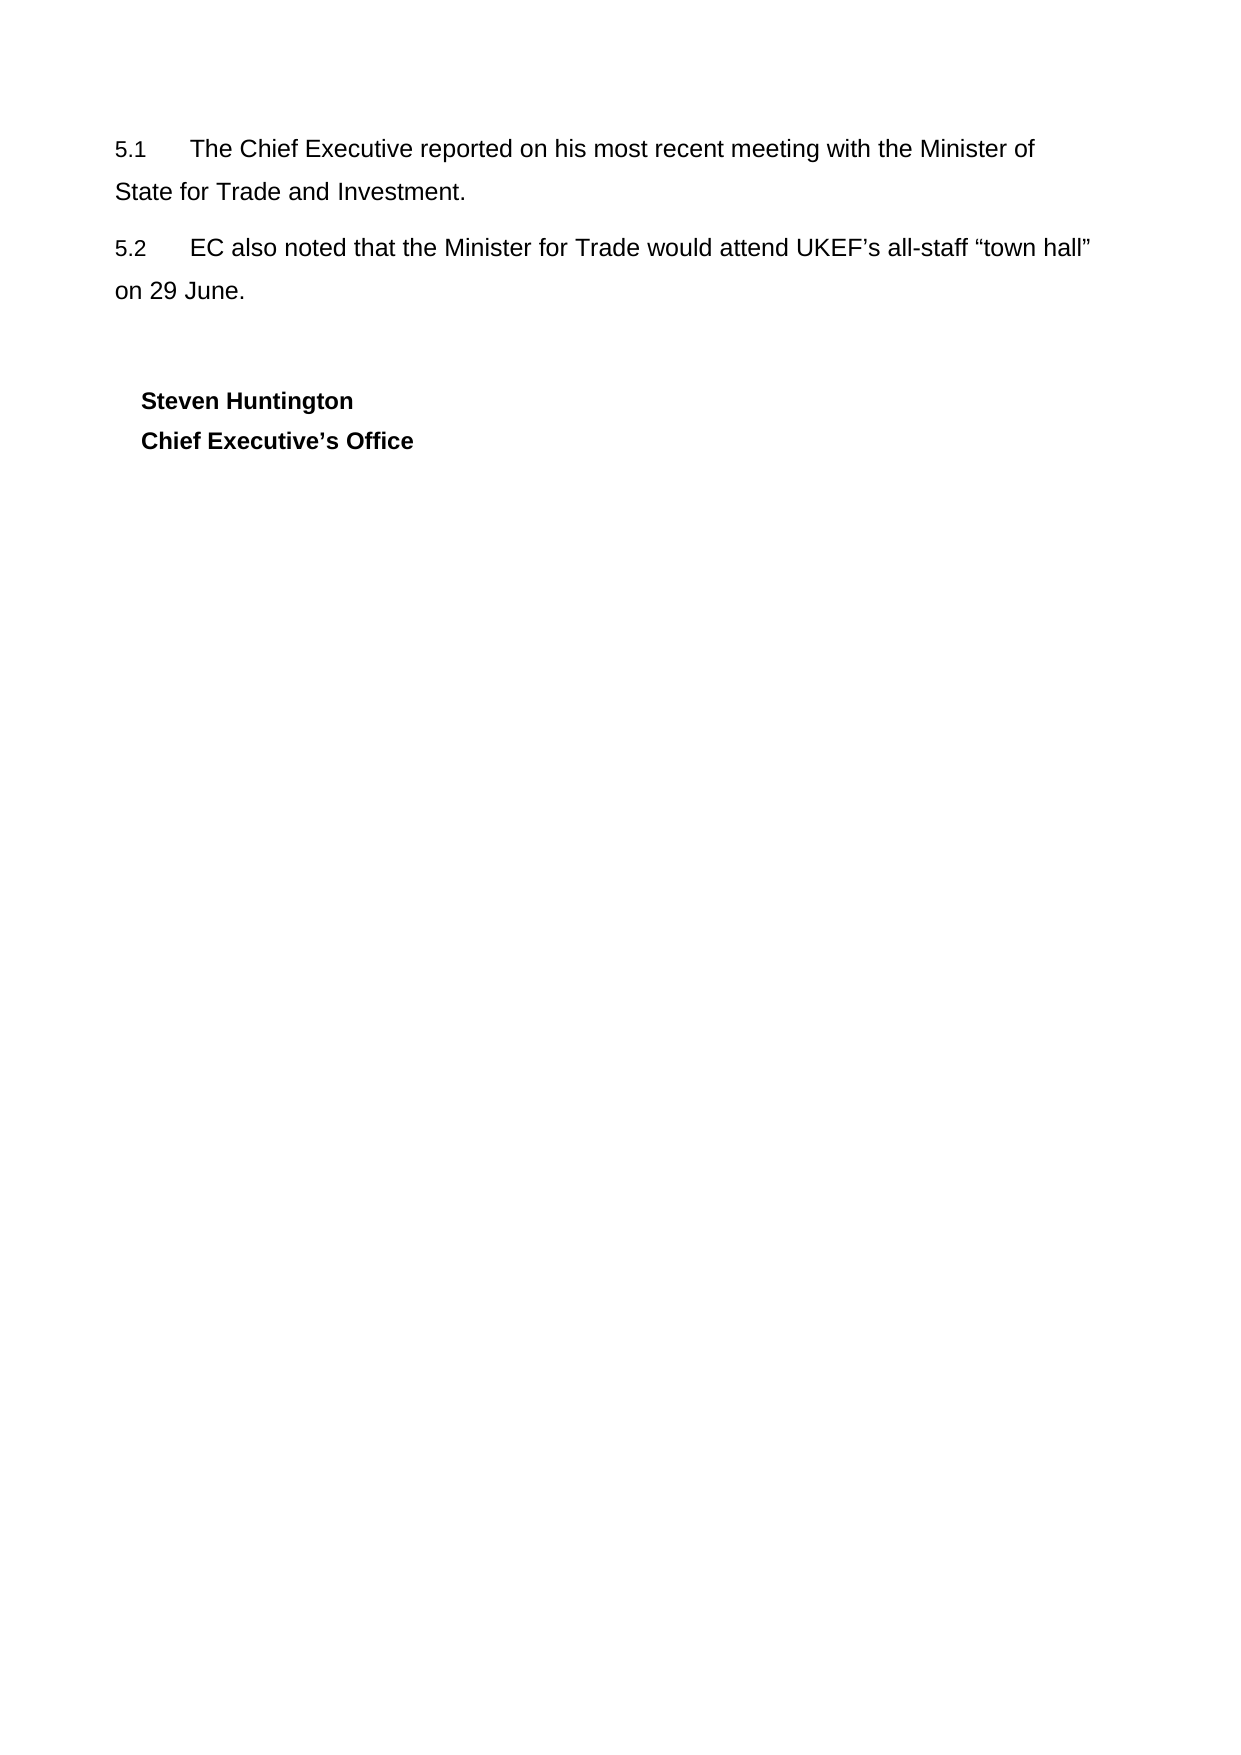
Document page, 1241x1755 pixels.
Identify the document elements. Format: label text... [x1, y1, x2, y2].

text Steven Huntington Chief Executive’s Office [141, 387, 414, 455]
list EC also noted that the Minister for Trade would attend UKEF’s all-staff “town hall” on 29 June. [114, 233, 1099, 304]
list The Chief Executive reported on his most recent meeting with the Minister of State for Trade and Investment. [114, 134, 1099, 206]
